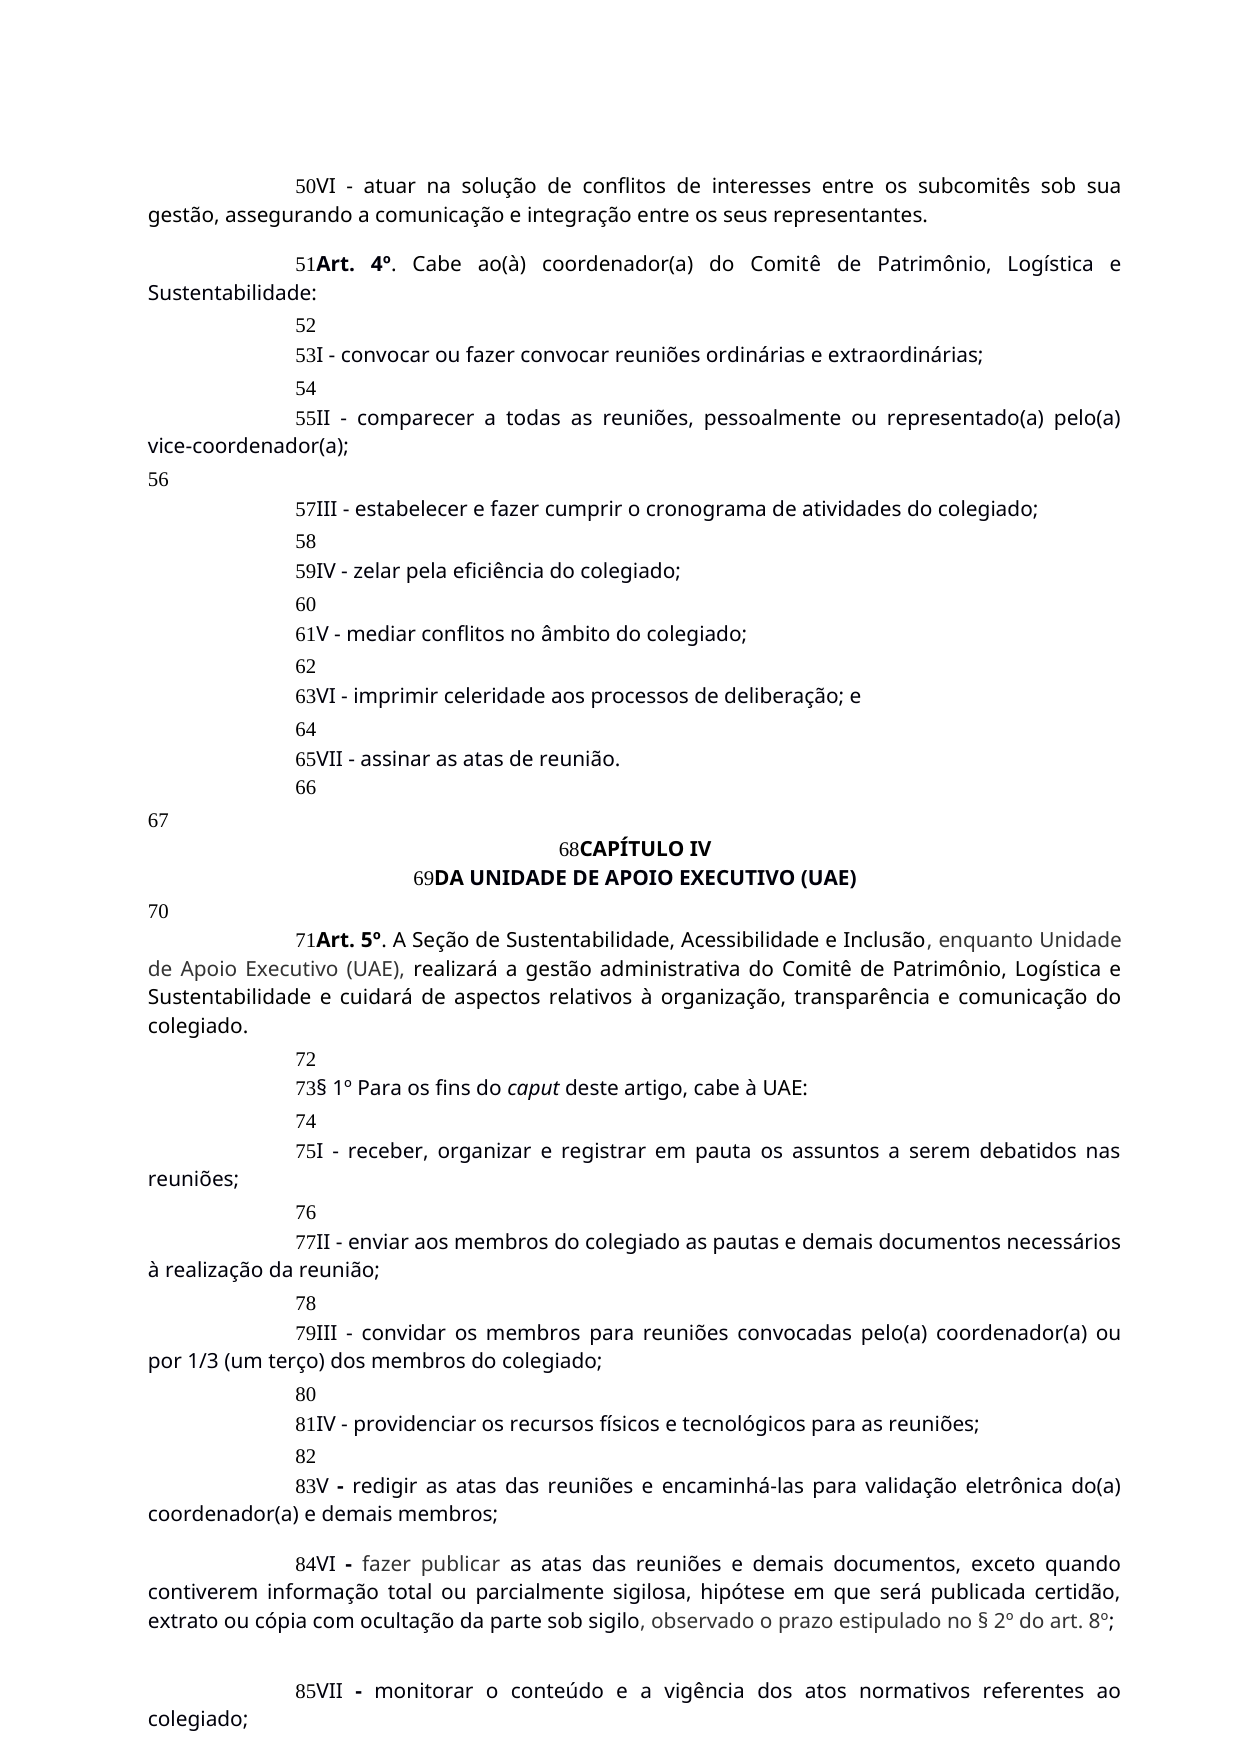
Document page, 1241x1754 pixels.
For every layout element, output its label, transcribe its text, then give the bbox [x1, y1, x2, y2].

list III - estabelecer e fazer cumprir o cronograma de atividades do colegiado; [148, 494, 1122, 522]
list II - enviar aos membros do colegiado as pautas e demais documentos necessários à realização da reunião; [148, 1227, 1122, 1284]
list VI - fazer publicar as atas das reuniões e demais documentos, exceto quando contiverem informação total ou parcialmente sigilosa, hipótese em que será publicada certidão, extrato ou cópia com ocultação da parte sob sigilo, observado o prazo estipulado no § 2º do art. 8º; [148, 1549, 1122, 1634]
list V - redigir as atas das reuniões e encaminhá-las para validação eletrônica do(a) coordenador(a) e demais membros; [148, 1471, 1122, 1528]
list VI - imprimir celeridade aos processos de deliberação; e [148, 681, 1122, 709]
list § 1º Para os fins do caput deste artigo, cabe à UAE: [148, 1073, 1122, 1102]
list Art. 4º. Cabe ao(à) coordenador(a) do Comitê de Patrimônio, Logística e Sustentabilidade: [148, 249, 1122, 306]
list VII - monitorar o conteúdo e a vigência dos atos normativos referentes ao colegiado; [148, 1676, 1122, 1733]
list DA UNIDADE DE APOIO EXECUTIVO (UAE) [148, 863, 1122, 891]
list VI - atuar na solução de conflitos de interesses entre os subcomitês sob sua gestão, assegurando a comunicação e integração entre os seus representantes. [148, 172, 1122, 228]
list Art. 5º. A Seção de Sustentabilidade, Acessibilidade e Inclusão, enquanto Unidade de Apoio Executivo (UAE), realizará a gestão administrativa do Comitê de Patrimônio, Logística e Sustentabilidade e cuidará de aspectos relativos à organização, transparência e comunicação do colegiado. [148, 926, 1122, 1039]
list VII - assinar as atas de reunião. [148, 744, 1122, 772]
list I - receber, organizar e registrar em pauta os assuntos a serem debatidos nas reuniões; [148, 1136, 1122, 1193]
list III - convidar os membros para reuniões convocadas pelo(a) coordenador(a) ou por 1/3 (um terço) dos membros do colegiado; [148, 1318, 1122, 1374]
list IV - zelar pela eficiência do colegiado; [148, 556, 1122, 584]
list I - convocar ou fazer convocar reuniões ordinárias e extraordinárias; [148, 340, 1122, 369]
list II - comparecer a todas as reuniões, pessoalmente ou representado(a) pelo(a) vice-coordenador(a); [148, 403, 1122, 459]
list IV - providenciar os recursos físicos e tecnológicos para as reuniões; [148, 1409, 1122, 1437]
list V - mediar conflitos no âmbito do colegiado; [148, 619, 1122, 647]
list CAPÍTULO IV [148, 834, 1122, 863]
